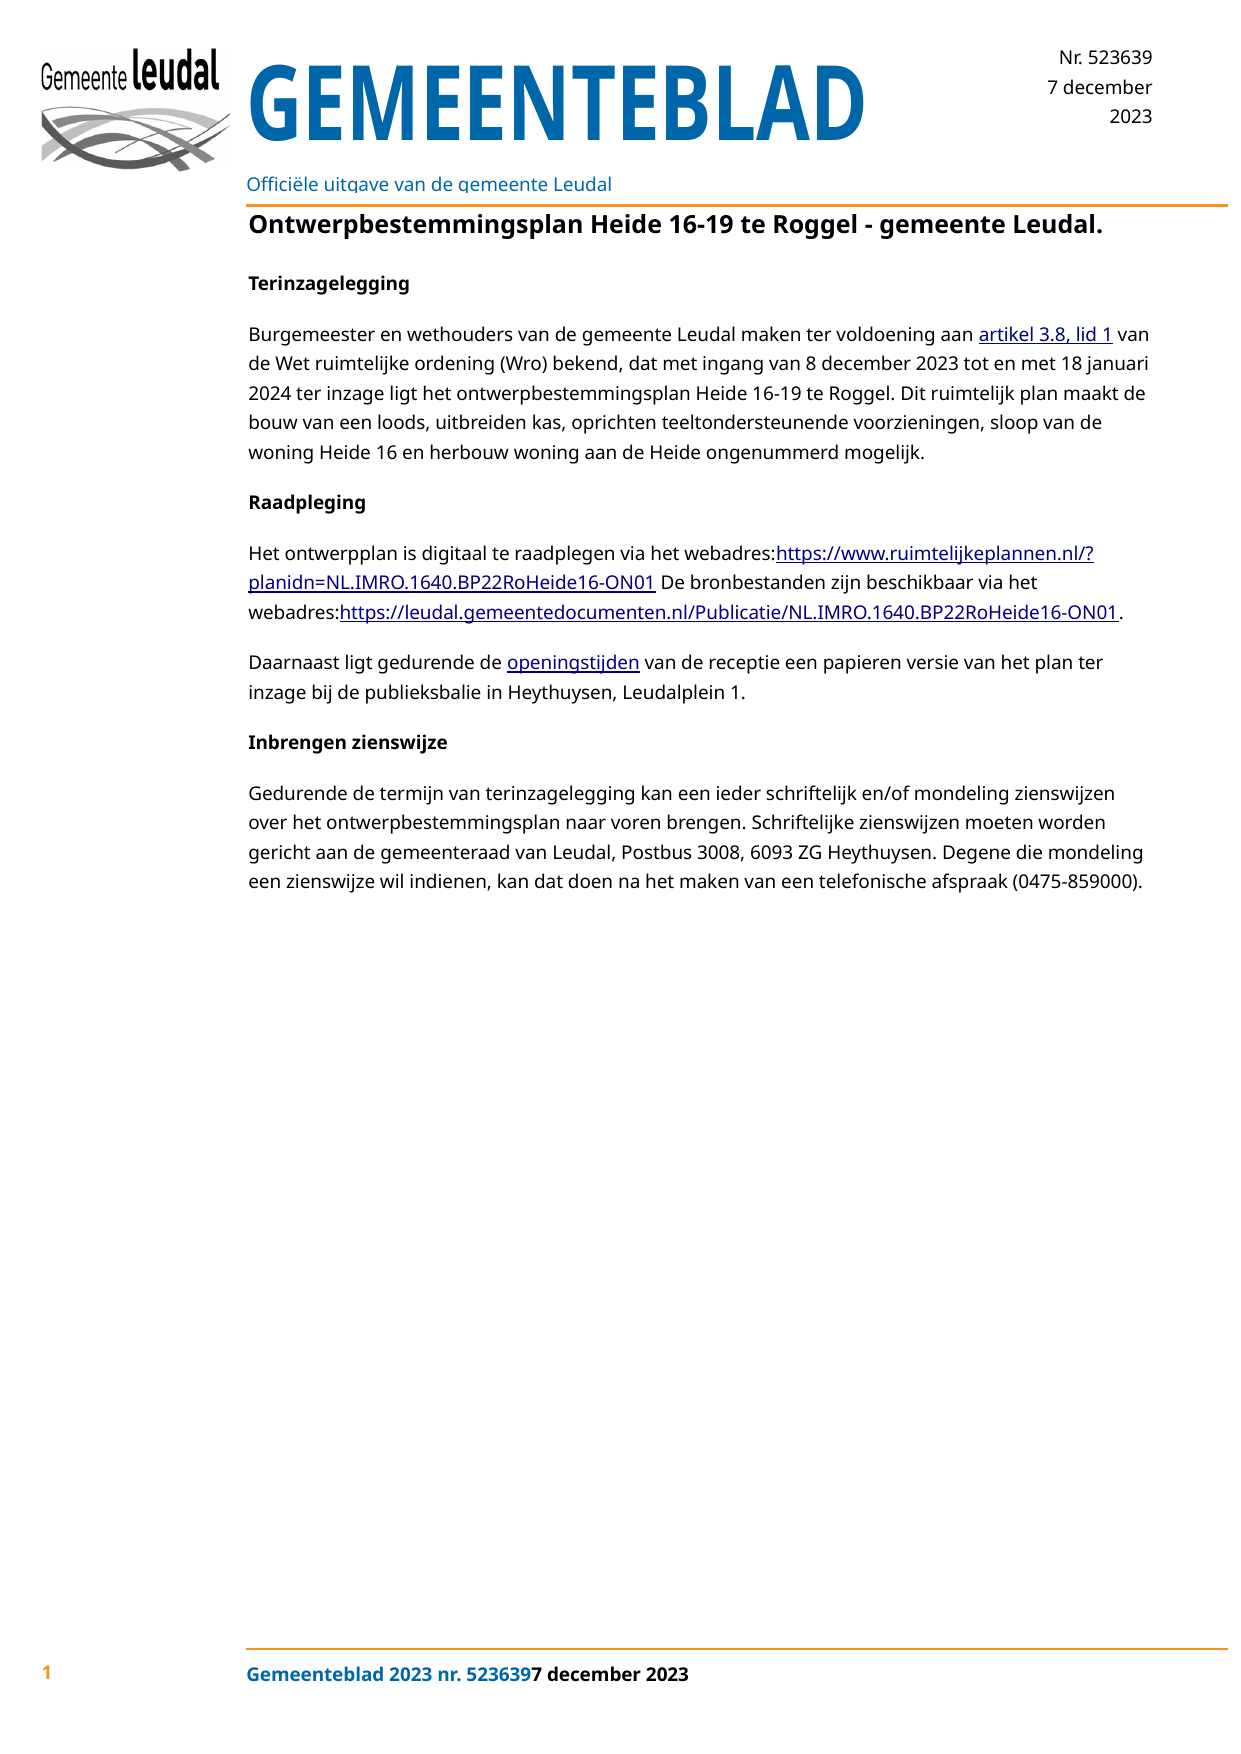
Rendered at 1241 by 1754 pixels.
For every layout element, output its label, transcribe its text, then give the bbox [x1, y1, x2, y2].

picture [41, 47, 231, 172]
text Gedurende de termijn van terinzagelegging kan een ieder schriftelijk en/of mondeling zienswijzen over het ontwerpbestemmingsplan naar voren brengen. Schriftelijke zienswijzen moeten worden gericht aan de gemeenteraad van Leudal, Postbus 3008, 6093 ZG Heythuysen. Degene die mondeling een zienswijze wil indienen, kan dat doen na het maken van een telefonische afspraak (0475-859000). [248, 780, 1152, 894]
text Ontwerpbestemmingsplan Heide 16-19 te Roggel - gemeente Leudal. [248, 207, 1152, 241]
text Raadpleging [248, 489, 1152, 515]
text Het ontwerpplan is digitaal te raadplegen via het webadres:https://www.ruimtelijkeplannen.nl/?planidn=NL.IMRO.1640.BP22RoHeide16-ON01 De bronbestanden zijn beschikbaar via het webadres:https://leudal.gemeentedocumenten.nl/Publicatie/NL.IMRO.1640.BP22RoHeide16-ON01. [248, 540, 1152, 625]
text Terinzagelegging [248, 270, 1152, 296]
text Inbrengen zienswijze [248, 729, 1152, 755]
text Burgemeester en wethouders van de gemeente Leudal maken ter voldoening aan artikel 3.8, lid 1 van de Wet ruimtelijke ordening (Wro) bekend, dat met ingang van 8 december 2023 tot en met 18 januari 2024 ter inzage ligt het ontwerpbestemmingsplan Heide 16-19 te Roggel. Dit ruimtelijk plan maakt de bouw van een loods, uitbreiden kas, oprichten teeltondersteunende voorzieningen, sloop van de woning Heide 16 en herbouw woning aan de Heide ongenummerd mogelijk. [248, 321, 1152, 465]
text Daarnaast ligt gedurende de openingstijden van de receptie een papieren versie van het plan ter inzage bij de publieksbalie in Heythuysen, Leudalplein 1. [248, 649, 1152, 705]
